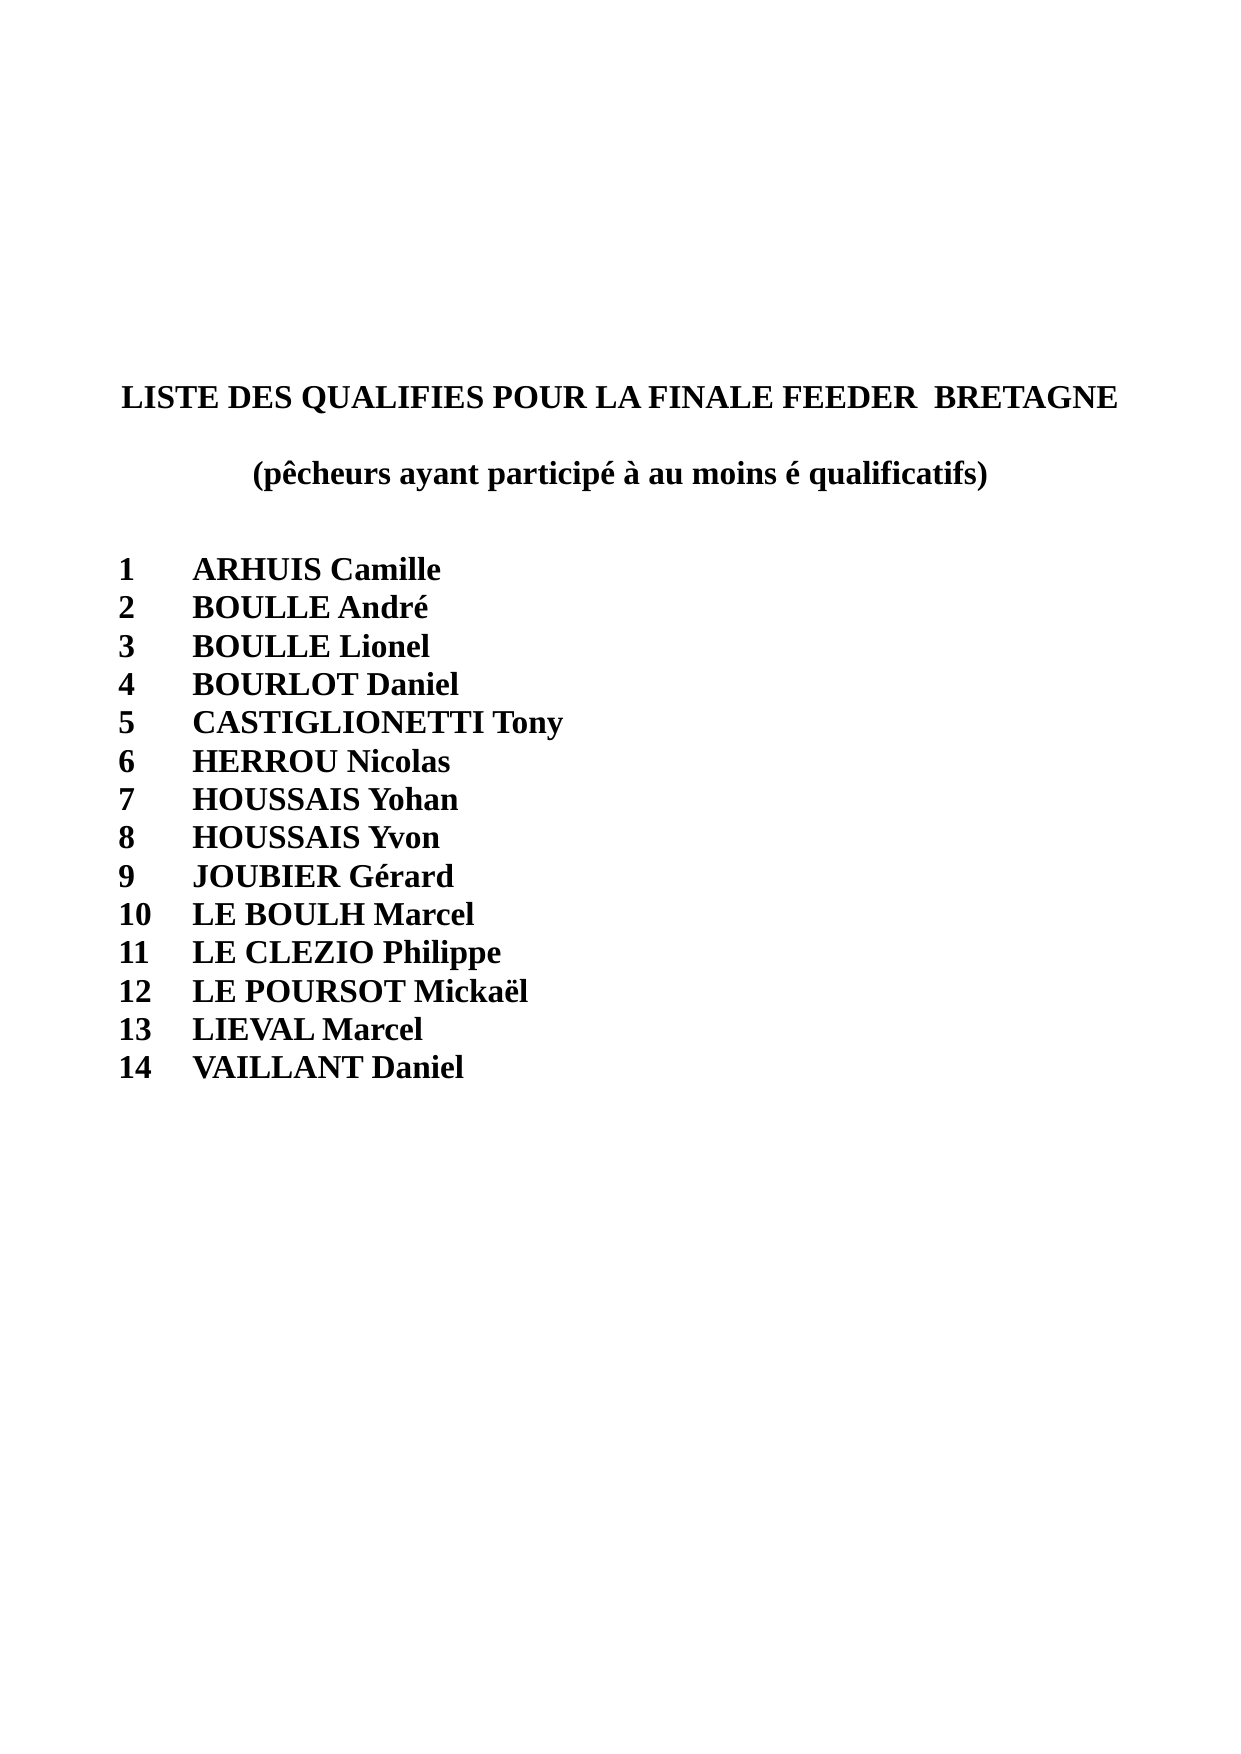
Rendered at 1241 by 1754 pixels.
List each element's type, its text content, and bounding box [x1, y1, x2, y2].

text 11 LE CLEZIO Philippe [118, 933, 1122, 971]
text (pêcheurs ayant participé à au moins é qualificatifs) [118, 453, 1122, 492]
text 10 LE BOULH Marcel [118, 894, 1122, 933]
text LISTE DES QUALIFIES POUR LA FINALE FEEDER BRETAGNE [118, 377, 1122, 415]
text 2 BOULLE André [118, 588, 1122, 626]
text 12 LE POURSOT Mickaël [118, 971, 1122, 1009]
text 1 ARHUIS Camille [118, 549, 1122, 588]
text 6 HERROU Nicolas [118, 741, 1122, 779]
text 7 HOUSSAIS Yohan [118, 779, 1122, 818]
text 5 CASTIGLIONETTI Tony [118, 703, 1122, 741]
text 13 LIEVAL Marcel [118, 1009, 1122, 1048]
text 4 BOURLOT Daniel [118, 664, 1122, 703]
text 9 JOUBIER Gérard [118, 856, 1122, 894]
text 3 BOULLE Lionel [118, 626, 1122, 664]
text 8 HOUSSAIS Yvon [118, 818, 1122, 856]
text 14 VAILLANT Daniel [118, 1048, 1122, 1086]
